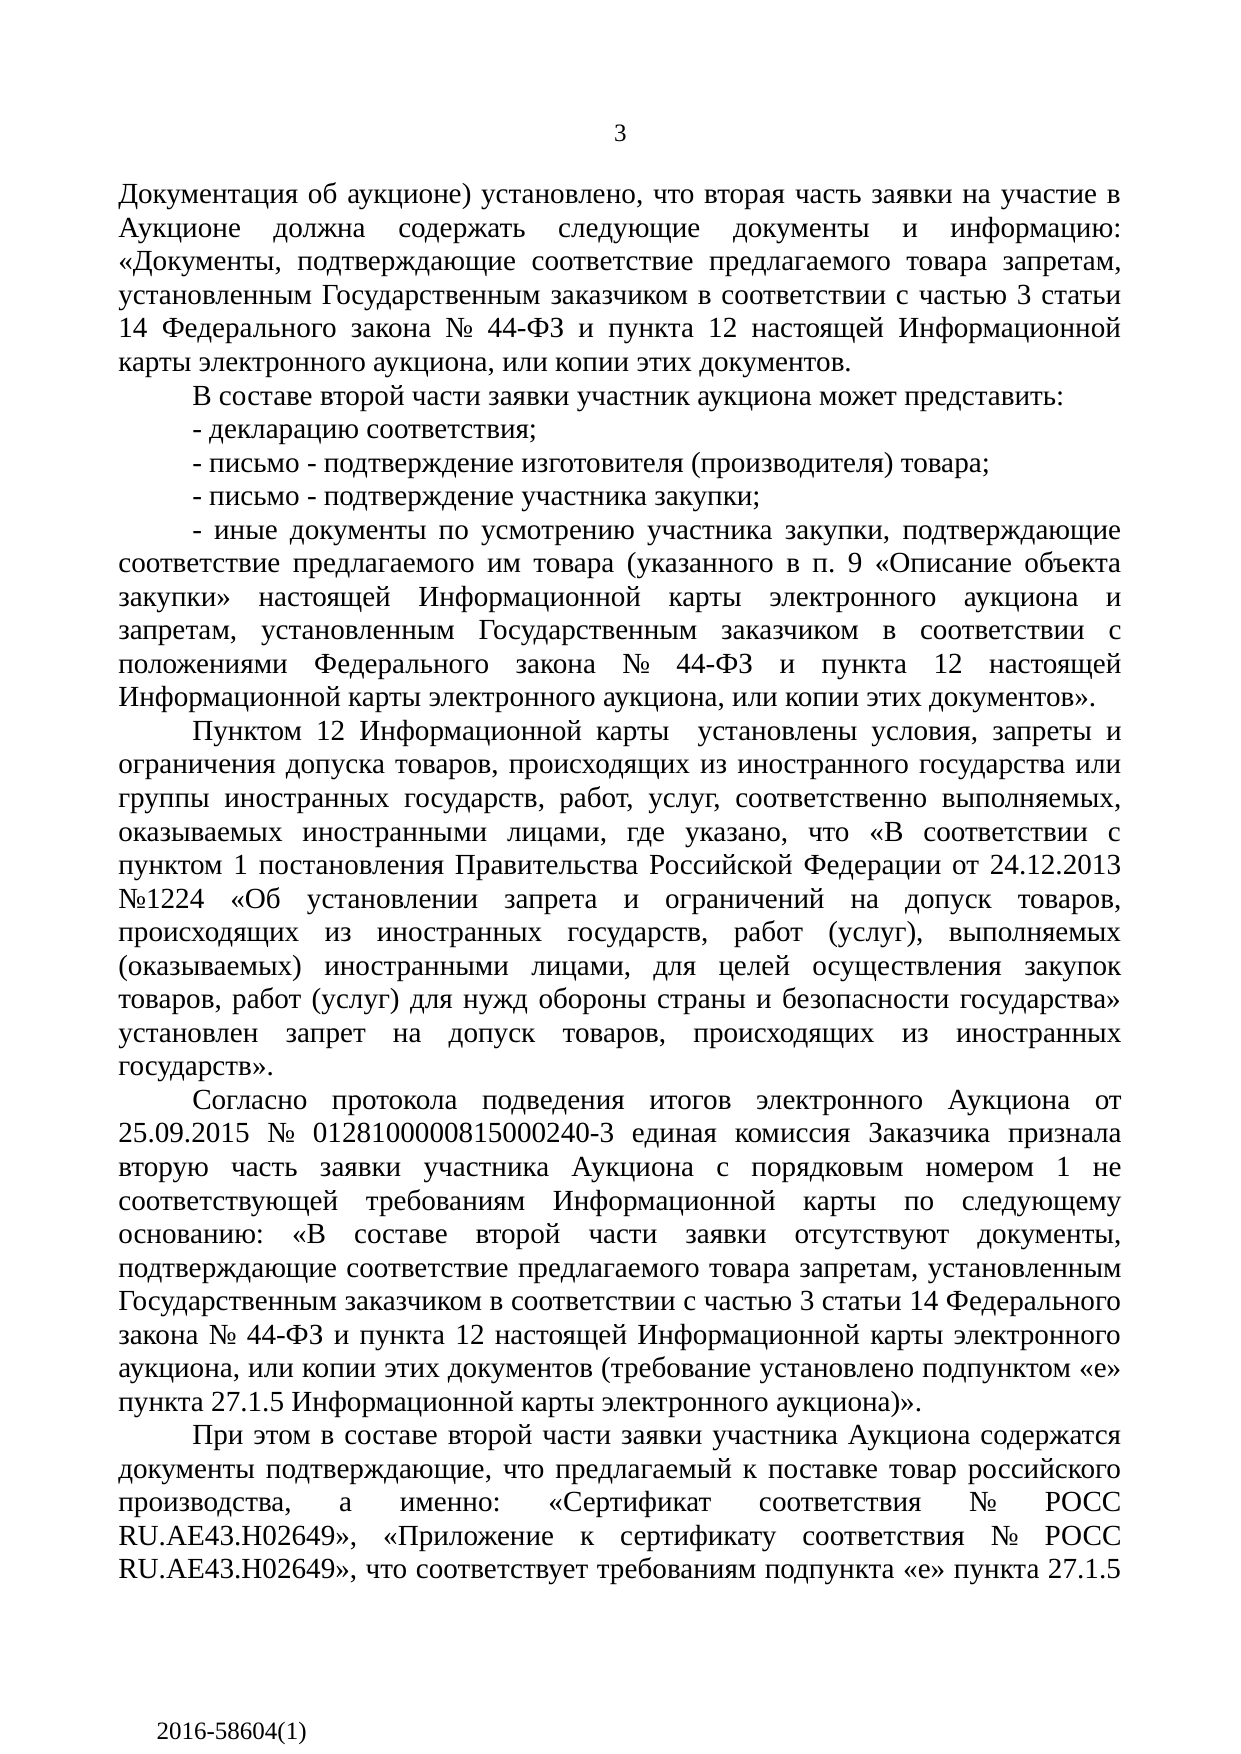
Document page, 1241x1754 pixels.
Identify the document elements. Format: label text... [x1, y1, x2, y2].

text - иные документы по усмотрению участника закупки, подтверждающие соответствие предлагаемого им товара (указанного в п. 9 «Описание объекта закупки» настоящей Информационной карты электронного аукциона и запретам, установленным Государственным заказчиком в соответствии с положениями Федерального закона № 44-ФЗ и пункта 12 настоящей Информационной карты электронного аукциона, или копии этих документов». [118, 512, 1122, 713]
text При этом в составе второй части заявки участника Аукциона содержатся документы подтверждающие, что предлагаемый к поставке товар российского производства, а именно: «Сертификат соответствия № РОСС RU.АЕ43.Н02649», «Приложение к сертификату соответствия № РОСС RU.АЕ43.Н02649», что соответствует требованиям подпункта «е» пункта 27.1.5 [118, 1417, 1122, 1585]
text В составе второй части заявки участник аукциона может представить: [118, 378, 1122, 411]
text - письмо - подтверждение участника закупки; [118, 478, 1122, 512]
text - письмо - подтверждение изготовителя (производителя) товара; [118, 445, 1122, 478]
text - декларацию соответствия; [118, 411, 1122, 445]
text Согласно протокола подведения итогов электронного Аукциона от 25.09.2015 № 0128100000815000240-3 единая комиссия Заказчика признала вторую часть заявки участника Аукциона с порядковым номером 1 не соответствующей требованиям Информационной карты по следующему основанию: «В составе второй части заявки отсутствуют документы, подтверждающие соответствие предлагаемого товара запретам, установленным Государственным заказчиком в соответствии с частью 3 статьи 14 Федерального закона № 44-ФЗ и пункта 12 настоящей Информационной карты электронного аукциона, или копии этих документов (требование установлено подпунктом «е» пункта 27.1.5 Информационной карты электронного аукциона)». [118, 1082, 1122, 1417]
text Пунктом 12 Информационной карты установлены условия, запреты и ограничения допуска товаров, происходящих из иностранного государства или группы иностранных государств, работ, услуг, соответственно выполняемых, оказываемых иностранными лицами, где указано, что «В соответствии с пунктом 1 постановления Правительства Российской Федерации от 24.12.2013 №1224 «Об установлении запрета и ограничений на допуск товаров, происходящих из иностранных государств, работ (услуг), выполняемых (оказываемых) иностранными лицами, для целей осуществления закупок товаров, работ (услуг) для нужд обороны страны и безопасности государства» установлен запрет на допуск товаров, происходящих из иностранных государств». [118, 713, 1122, 1082]
text Документация об аукционе) установлено, что вторая часть заявки на участие в Аукционе должна содержать следующие документы и информацию: «Документы, подтверждающие соответствие предлагаемого товара запретам, установленным Государственным заказчиком в соответствии с частью 3 статьи 14 Федерального закона № 44-ФЗ и пункта 12 настоящей Информационной карты электронного аукциона, или копии этих документов. [118, 176, 1122, 378]
